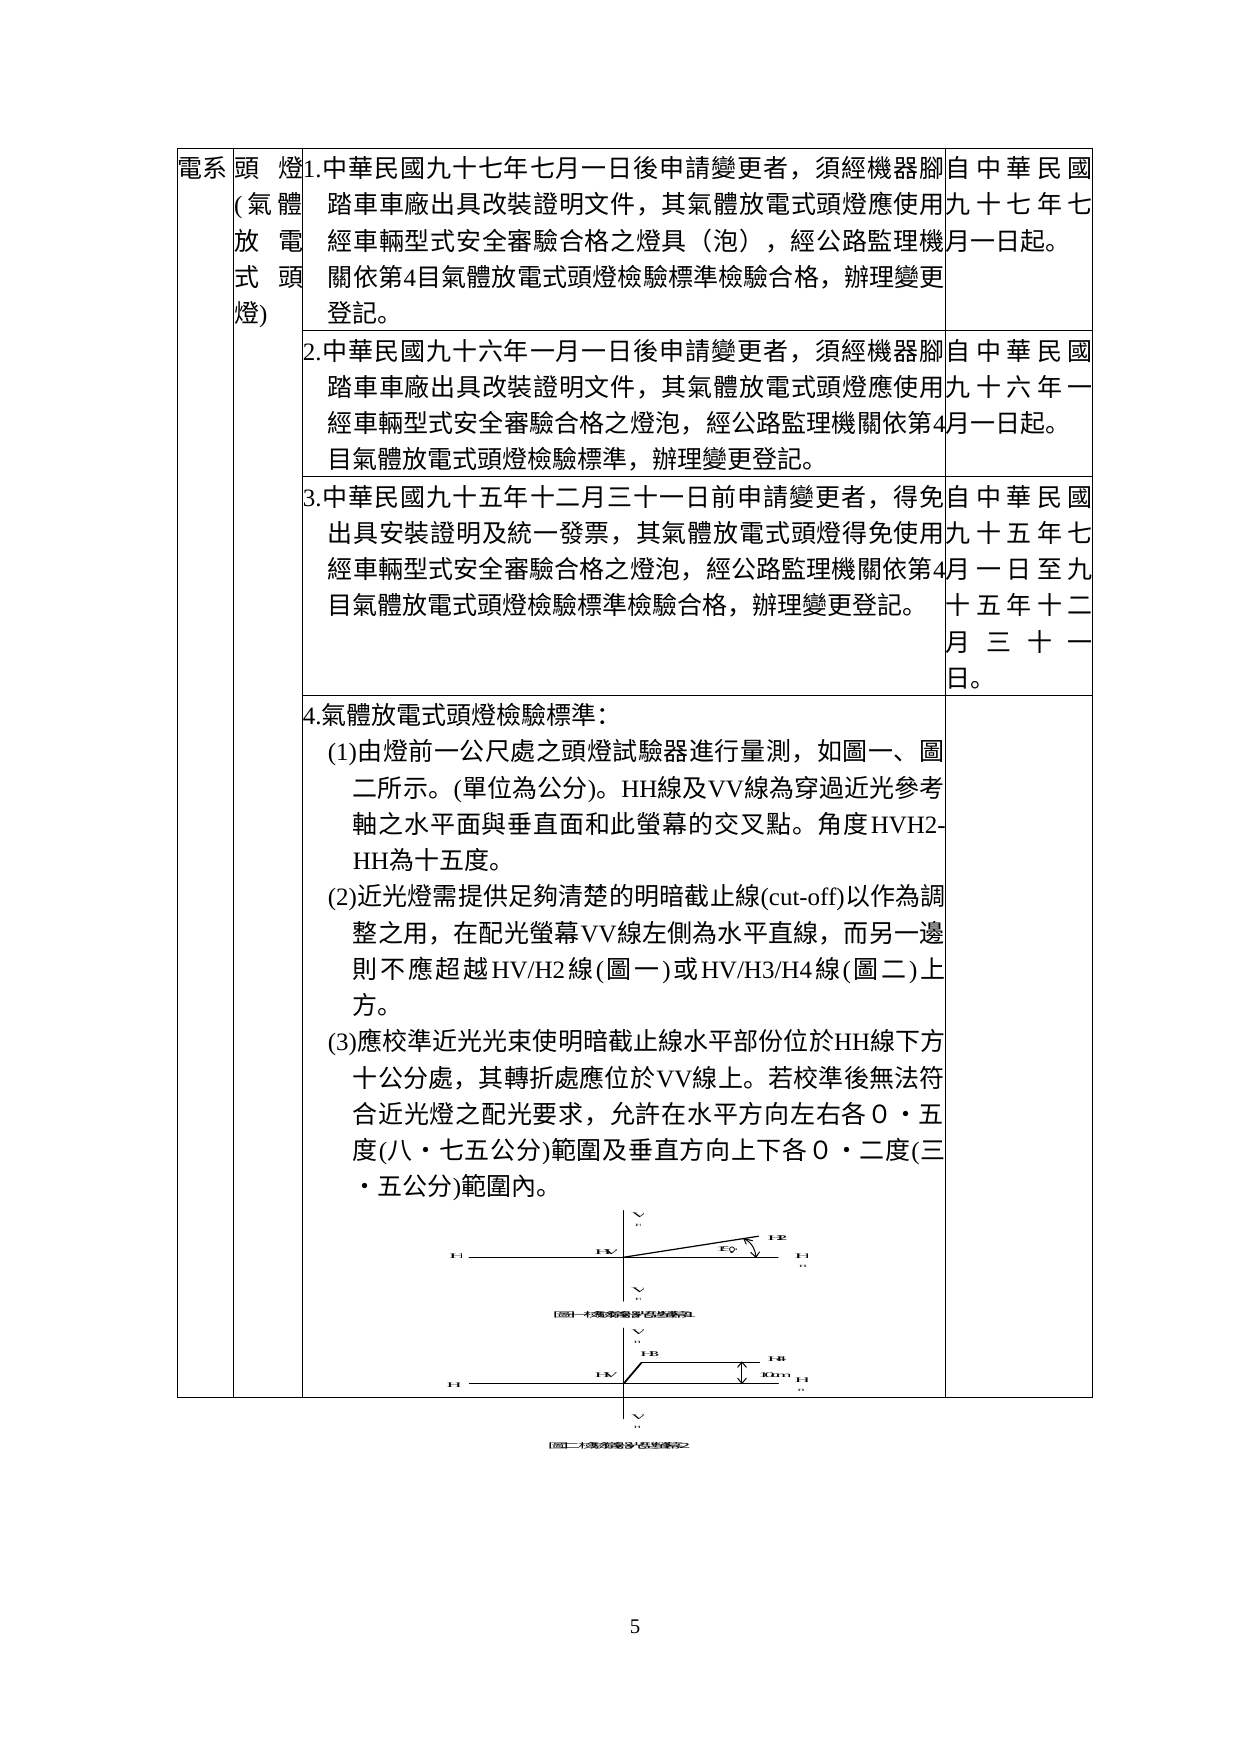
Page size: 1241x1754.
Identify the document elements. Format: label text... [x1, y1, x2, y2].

table_cell [234, 695, 302, 877]
table_cell 1.中華民國九十七年七月一日後申請變更者，須經機器腳踏車車廠出具改裝證明文件，其氣體放電式頭燈應使用經車輛型式安全審驗合格之燈具（泡），經公路監理機關依第4目氣體放電式頭燈檢驗標準檢驗合格，辦理變更登記。 [303, 149, 945, 330]
table_cell [178, 330, 233, 476]
table_cell [946, 877, 1092, 1397]
table_cell [946, 696, 1092, 877]
table_cell 2.中華民國九十六年一月一日後申請變更者，須經機器腳踏車車廠出具改裝證明文件，其氣體放電式頭燈應使用經車輛型式安全審驗合格之燈泡，經公路監理機關依第4目氣體放電式頭燈檢驗標準，辦理變更登記。 [303, 331, 945, 476]
table_cell 自中華民國九十七年七月一日起。 [946, 149, 1092, 330]
table_cell 頭燈(氣體放電式頭燈) [234, 149, 302, 330]
table_cell [178, 476, 233, 694]
table_cell [234, 877, 302, 1397]
table_cell [178, 695, 233, 877]
table_cell (2)近光燈需提供足夠清楚的明暗截止線(cut-off)以作為調整之用，在配光螢幕VV線左側為水平直線，而另一邊則不應超越HV/H2線(圖一)或HV/H3/H4線(圖二)上方。 (3)應校準近光光束使明暗截止線水平部份位於HH線下方十公分處，其轉折處應位於VV線上。若校準後無法符合近光燈之配光要求，允許在水平方向左右各０‧五度(八‧七五公分)範圍及垂直方向上下各０‧二度(三‧五公分)範圍內。 [303, 877, 945, 1397]
table_cell [178, 877, 233, 1397]
table_cell 自中華民國九十五年七月一日至九十五年十二月三十一日。 [946, 477, 1092, 694]
table_cell [234, 330, 302, 476]
table_cell 自中華民國九十六年一月一日起。 [946, 331, 1092, 476]
table_cell 4.氣體放電式頭燈檢驗標準： (1)由燈前一公尺處之頭燈試驗器進行量測，如圖一、圖二所示。(單位為公分)。HH線及VV線為穿過近光參考軸之水平面與垂直面和此螢幕的交叉點。角度HVH2-HH為十五度。 [303, 696, 945, 877]
table_cell [234, 476, 302, 694]
table_cell 電系 [178, 149, 233, 330]
table_cell 3.中華民國九十五年十二月三十一日前申請變更者，得免出具安裝證明及統一發票，其氣體放電式頭燈得免使用經車輛型式安全審驗合格之燈泡，經公路監理機關依第4目氣體放電式頭燈檢驗標準檢驗合格，辦理變更登記。 [303, 477, 945, 694]
